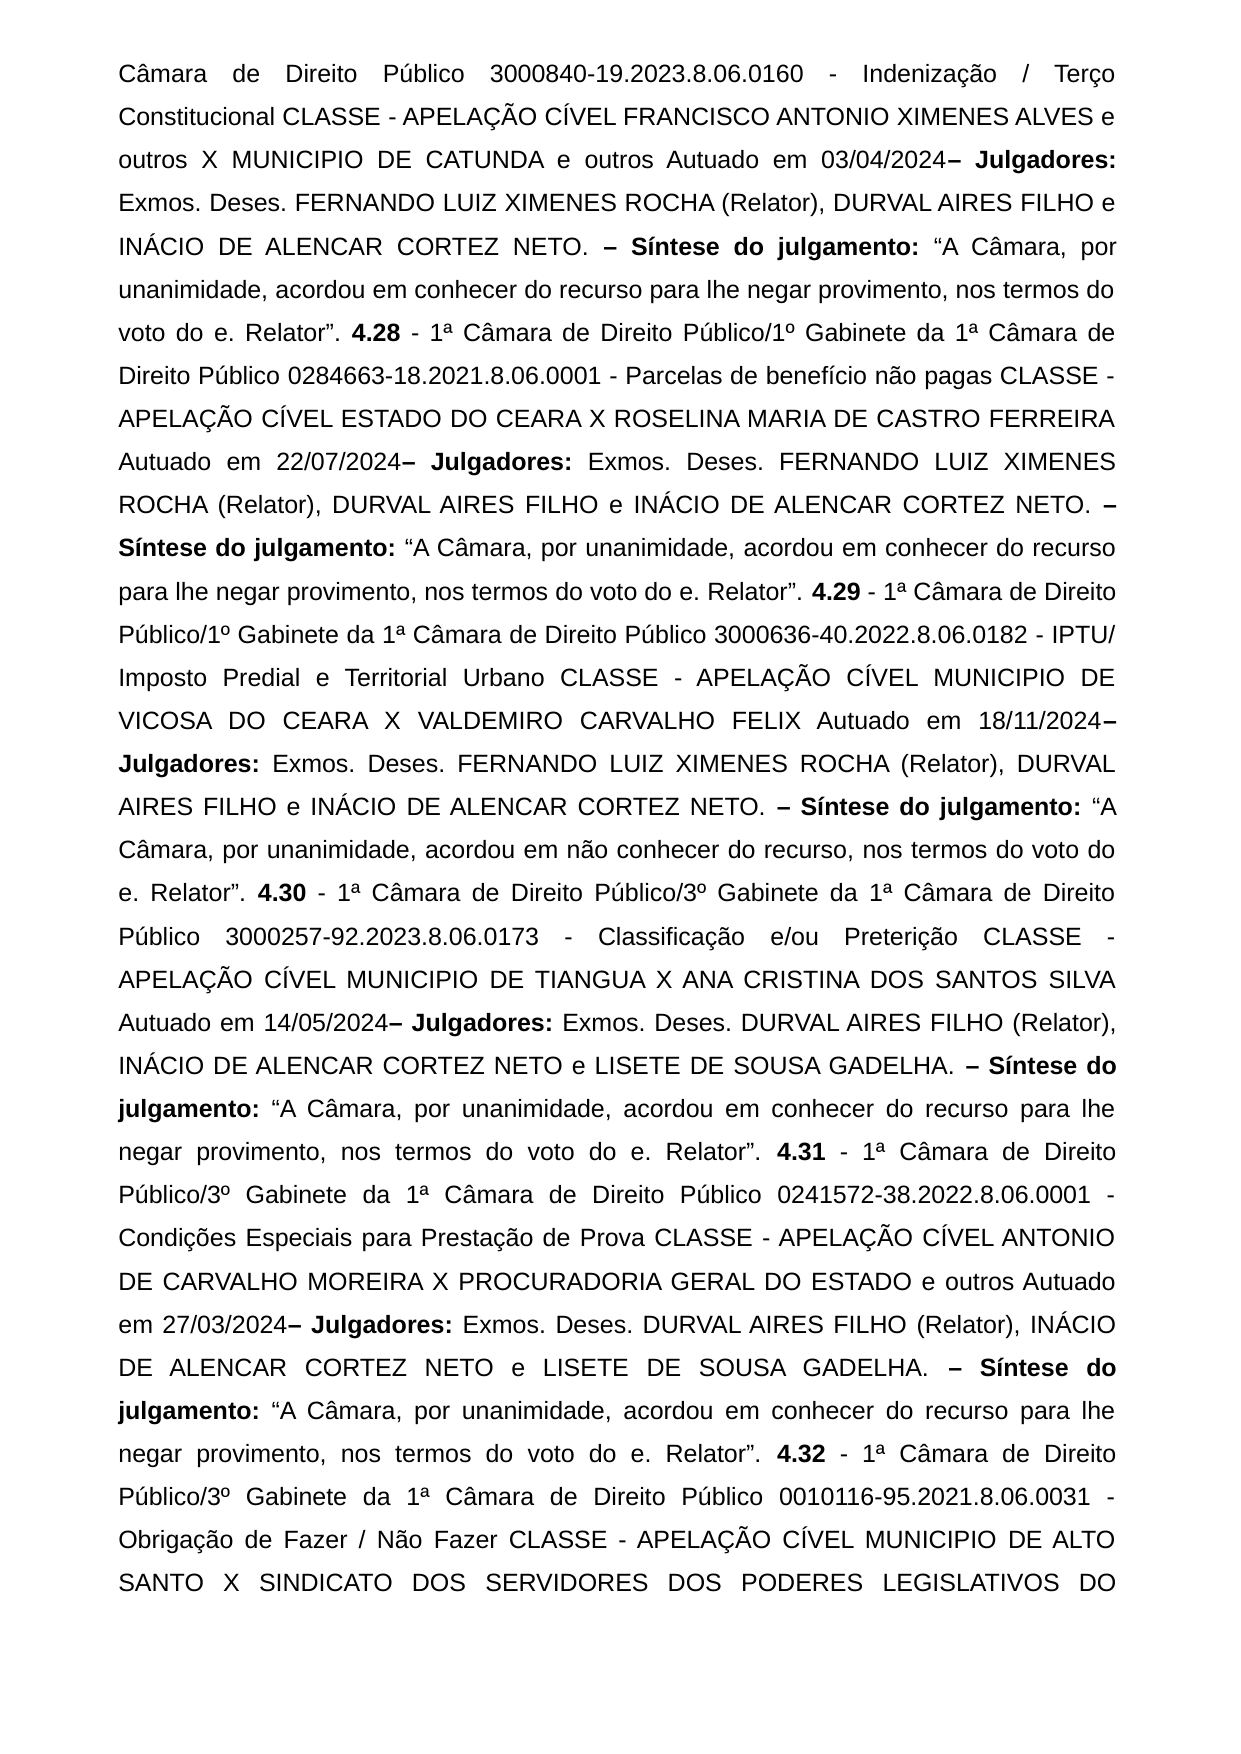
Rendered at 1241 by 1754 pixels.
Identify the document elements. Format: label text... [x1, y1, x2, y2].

text Câmara de Direito Público 3000840-19.2023.8.06.0160 - Indenização / Terço Constitucional CLASSE - APELAÇÃO CÍVEL FRANCISCO ANTONIO XIMENES ALVES e outros X MUNICIPIO DE CATUNDA e outros Autuado em 03/04/2024– Julgadores: Exmos. Deses. FERNANDO LUIZ XIMENES ROCHA (Relator), DURVAL AIRES FILHO e INÁCIO DE ALENCAR CORTEZ NETO. – Síntese do julgamento: “A Câmara, por unanimidade, acordou em conhecer do recurso para lhe negar provimento, nos termos do voto do e. Relator”. 4.28 - 1ª Câmara de Direito Público/1º Gabinete da 1ª Câmara de Direito Público 0284663-18.2021.8.06.0001 - Parcelas de benefício não pagas CLASSE - APELAÇÃO CÍVEL ESTADO DO CEARA X ROSELINA MARIA DE CASTRO FERREIRA Autuado em 22/07/2024– Julgadores: Exmos. Deses. FERNANDO LUIZ XIMENES ROCHA (Relator), DURVAL AIRES FILHO e INÁCIO DE ALENCAR CORTEZ NETO. – Síntese do julgamento: “A Câmara, por unanimidade, acordou em conhecer do recurso para lhe negar provimento, nos termos do voto do e. Relator”. 4.29 - 1ª Câmara de Direito Público/1º Gabinete da 1ª Câmara de Direito Público 3000636-40.2022.8.06.0182 - IPTU/ Imposto Predial e Territorial Urbano CLASSE - APELAÇÃO CÍVEL MUNICIPIO DE VICOSA DO CEARA X VALDEMIRO CARVALHO FELIX Autuado em 18/11/2024– Julgadores: Exmos. Deses. FERNANDO LUIZ XIMENES ROCHA (Relator), DURVAL AIRES FILHO e INÁCIO DE ALENCAR CORTEZ NETO. – Síntese do julgamento: “A Câmara, por unanimidade, acordou em não conhecer do recurso, nos termos do voto do e. Relator”. 4.30 - 1ª Câmara de Direito Público/3º Gabinete da 1ª Câmara de Direito Público 3000257-92.2023.8.06.0173 - Classificação e/ou Preterição CLASSE - APELAÇÃO CÍVEL MUNICIPIO DE TIANGUA X ANA CRISTINA DOS SANTOS SILVA Autuado em 14/05/2024– Julgadores: Exmos. Deses. DURVAL AIRES FILHO (Relator), INÁCIO DE ALENCAR CORTEZ NETO e LISETE DE SOUSA GADELHA. – Síntese do julgamento: “A Câmara, por unanimidade, acordou em conhecer do recurso para lhe negar provimento, nos termos do voto do e. Relator”. 4.31 - 1ª Câmara de Direito Público/3º Gabinete da 1ª Câmara de Direito Público 0241572-38.2022.8.06.0001 - Condições Especiais para Prestação de Prova CLASSE - APELAÇÃO CÍVEL ANTONIO DE CARVALHO MOREIRA X PROCURADORIA GERAL DO ESTADO e outros Autuado em 27/03/2024– Julgadores: Exmos. Deses. DURVAL AIRES FILHO (Relator), INÁCIO DE ALENCAR CORTEZ NETO e LISETE DE SOUSA GADELHA. – Síntese do julgamento: “A Câmara, por unanimidade, acordou em conhecer do recurso para lhe negar provimento, nos termos do voto do e. Relator”. 4.32 - 1ª Câmara de Direito Público/3º Gabinete da 1ª Câmara de Direito Público 0010116-95.2021.8.06.0031 - Obrigação de Fazer / Não Fazer CLASSE - APELAÇÃO CÍVEL MUNICIPIO DE ALTO SANTO X SINDICATO DOS SERVIDORES DOS PODERES LEGISLATIVOS DO [118, 59, 1117, 1597]
